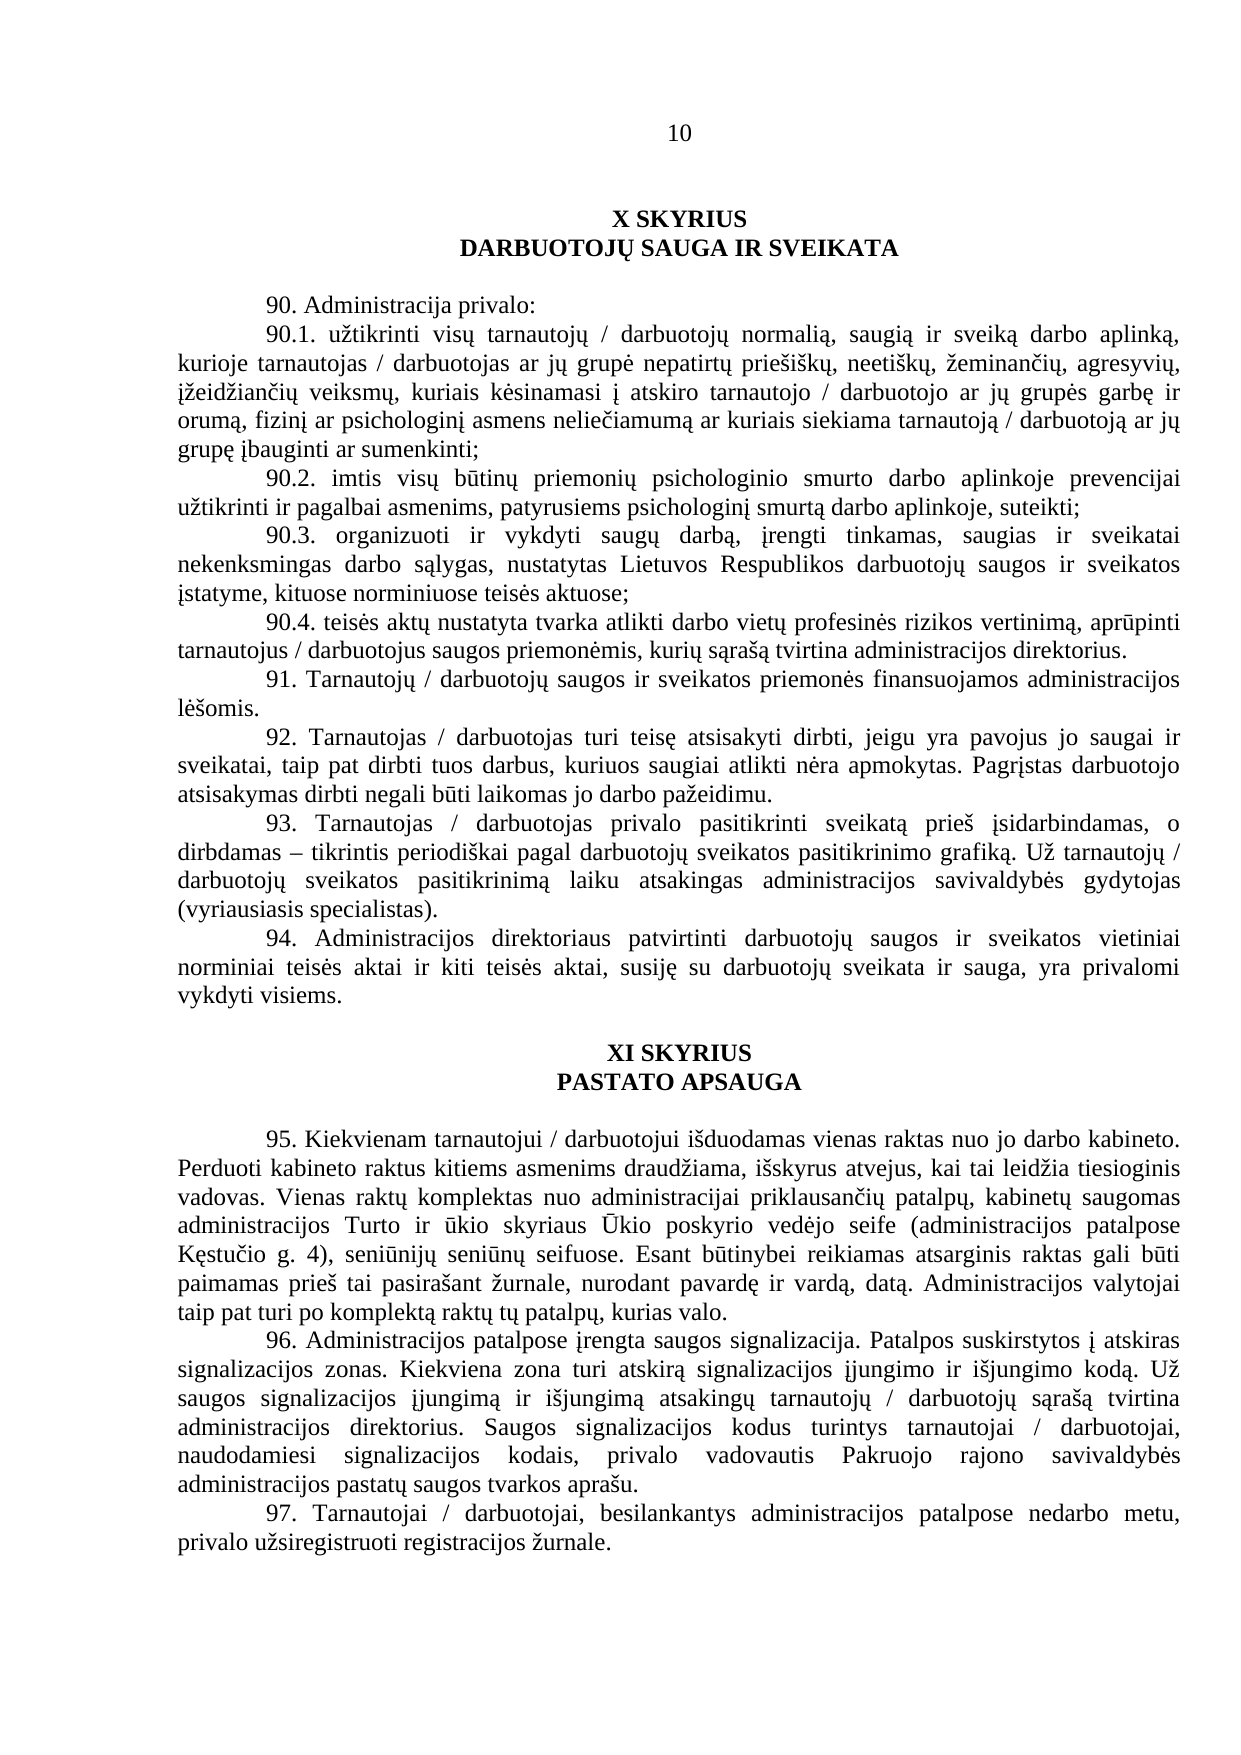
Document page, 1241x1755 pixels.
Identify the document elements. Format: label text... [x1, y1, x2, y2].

text 90.2. imtis visų būtinų priemonių psichologinio smurto darbo aplinkoje prevencijai užtikrinti ir pagalbai asmenims, patyrusiems psichologinį smurtą darbo aplinkoje, suteikti; [177, 463, 1181, 521]
text 97. Tarnautojai / darbuotojai, besilankantys administracijos patalpose nedarbo metu, privalo užsiregistruoti registracijos žurnale. [177, 1498, 1181, 1556]
text PASTATO APSAUGA [177, 1067, 1181, 1096]
text X SKYRIUS [177, 204, 1181, 233]
text XI SKYRIUS [177, 1038, 1181, 1067]
text 96. Administracijos patalpose įrengta saugos signalizacija. Patalpos suskirstytos į atskiras signalizacijos zonas. Kiekviena zona turi atskirą signalizacijos įjungimo ir išjungimo kodą. Už saugos signalizacijos įjungimą ir išjungimą atsakingų tarnautojų / darbuotojų sąrašą tvirtina administracijos direktorius. Saugos signalizacijos kodus turintys tarnautojai / darbuotojai, naudodamiesi signalizacijos kodais, privalo vadovautis Pakruojo rajono savivaldybės administracijos pastatų saugos tvarkos aprašu. [177, 1326, 1181, 1498]
text 93. Tarnautojas / darbuotojas privalo pasitikrinti sveikatą prieš įsidarbindamas, o dirbdamas – tikrintis periodiškai pagal darbuotojų sveikatos pasitikrinimo grafiką. Už tarnautojų / darbuotojų sveikatos pasitikrinimą laiku atsakingas administracijos savivaldybės gydytojas (vyriausiasis specialistas). [177, 808, 1181, 923]
text 90. Administracija privalo: [177, 291, 1181, 319]
text 90.4. teisės aktų nustatyta tvarka atlikti darbo vietų profesinės rizikos vertinimą, aprūpinti tarnautojus / darbuotojus saugos priemonėmis, kurių sąrašą tvirtina administracijos direktorius. [177, 607, 1181, 664]
text 92. Tarnautojas / darbuotojas turi teisę atsisakyti dirbti, jeigu yra pavojus jo saugai ir sveikatai, taip pat dirbti tuos darbus, kuriuos saugiai atlikti nėra apmokytas. Pagrįstas darbuotojo atsisakymas dirbti negali būti laikomas jo darbo pažeidimu. [177, 722, 1181, 808]
text 94. Administracijos direktoriaus patvirtinti darbuotojų saugos ir sveikatos vietiniai norminiai teisės aktai ir kiti teisės aktai, susiję su darbuotojų sveikata ir sauga, yra privalomi vykdyti visiems. [177, 923, 1181, 1009]
text 95. Kiekvienam tarnautojui / darbuotojui išduodamas vienas raktas nuo jo darbo kabineto. Perduoti kabineto raktus kitiems asmenims draudžiama, išskyrus atvejus, kai tai leidžia tiesioginis vadovas. Vienas raktų komplektas nuo administracijai priklausančių patalpų, kabinetų saugomas administracijos Turto ir ūkio skyriaus Ūkio poskyrio vedėjo seife (administracijos patalpose Kęstučio g. 4), seniūnijų seniūnų seifuose. Esant būtinybei reikiamas atsarginis raktas gali būti paimamas prieš tai pasirašant žurnale, nurodant pavardę ir vardą, datą. Administracijos valytojai taip pat turi po komplektą raktų tų patalpų, kurias valo. [177, 1124, 1181, 1326]
text 90.1. užtikrinti visų tarnautojų / darbuotojų normalią, saugią ir sveiką darbo aplinką, kurioje tarnautojas / darbuotojas ar jų grupė nepatirtų priešiškų, neetiškų, žeminančių, agresyvių, įžeidžiančių veiksmų, kuriais kėsinamasi į atskiro tarnautojo / darbuotojo ar jų grupės garbę ir orumą, fizinį ar psichologinį asmens neliečiamumą ar kuriais siekiama tarnautoją / darbuotoją ar jų grupę įbauginti ar sumenkinti; [177, 319, 1181, 463]
text 91. Tarnautojų / darbuotojų saugos ir sveikatos priemonės finansuojamos administracijos lėšomis. [177, 664, 1181, 722]
text 90.3. organizuoti ir vykdyti saugų darbą, įrengti tinkamas, saugias ir sveikatai nekenksmingas darbo sąlygas, nustatytas Lietuvos Respublikos darbuotojų saugos ir sveikatos įstatyme, kituose norminiuose teisės aktuose; [177, 521, 1181, 607]
text DARBUOTOJŲ SAUGA IR SVEIKATA [177, 233, 1181, 262]
